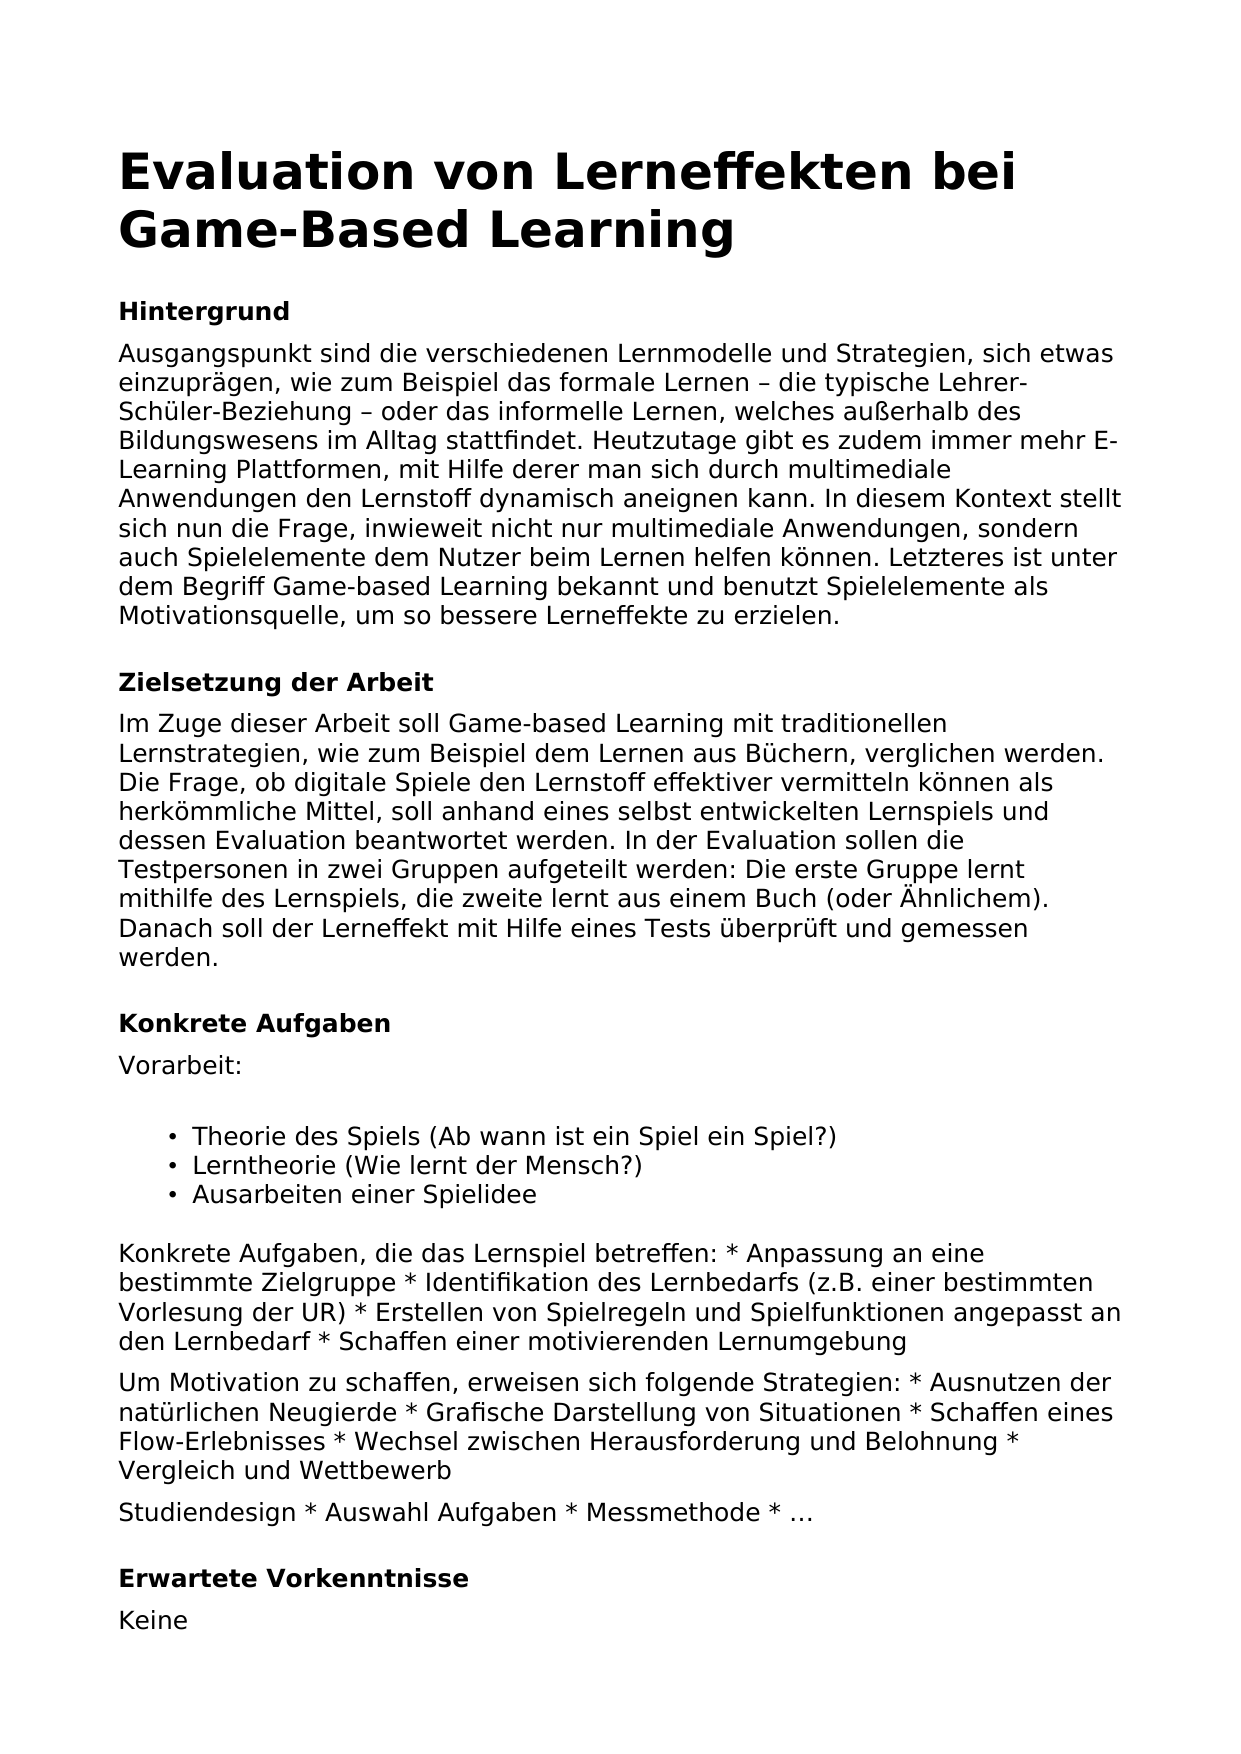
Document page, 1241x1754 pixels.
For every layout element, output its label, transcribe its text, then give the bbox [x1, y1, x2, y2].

text Im Zuge dieser Arbeit soll Game-based Learning mit traditionellen Lernstrategien, wie zum Beispiel dem Lernen aus Büchern, verglichen werden. Die Frage, ob digitale Spiele den Lernstoff effektiver vermitteln können als herkömmliche Mittel, soll anhand eines selbst entwickelten Lernspiels und dessen Evaluation beantwortet werden. In der Evaluation sollen die Testpersonen in zwei Gruppen aufgeteilt werden: Die erste Gruppe lernt mithilfe des Lernspiels, die zweite lernt aus einem Buch (oder Ähnlichem). Danach soll der Lerneffekt mit Hilfe eines Tests überprüft und gemessen werden. [118, 709, 1122, 972]
list Lerntheorie (Wie lernt der Mensch?) [177, 1152, 1122, 1181]
subtitle Erwartete Vorkenntnisse [118, 1564, 1122, 1593]
list Theorie des Spiels (Ab wann ist ein Spiel ein Spiel?) [177, 1122, 1122, 1152]
text Keine [118, 1606, 1122, 1635]
text Konkrete Aufgaben, die das Lernspiel betreffen: * Anpassung an eine bestimmte Zielgruppe * Identifikation des Lernbedarfs (z.B. einer bestimmten Vorlesung der UR) * Erstellen von Spielregeln und Spielfunktionen angepasst an den Lernbedarf * Schaffen einer motivierenden Lernumgebung [118, 1239, 1122, 1356]
text Um Motivation zu schaffen, erweisen sich folgende Strategien: * Ausnutzen der natürlichen Neugierde * Grafische Darstellung von Situationen * Schaffen eines Flow-Erlebnisses * Wechsel zwischen Herausforderung und Belohnung * Vergleich und Wettbewerb [118, 1368, 1122, 1485]
subtitle Zielsetzung der Arbeit [118, 668, 1122, 697]
text Ausgangspunkt sind die verschiedenen Lernmodelle und Strategien, sich etwas einzuprägen, wie zum Beispiel das formale Lernen – die typische Lehrer-Schüler-Beziehung – oder das informelle Lernen, welches außerhalb des Bildungswesens im Alltag stattfindet. Heutzutage gibt es zudem immer mehr E-Learning Plattformen, mit Hilfe derer man sich durch multimediale Anwendungen den Lernstoff dynamisch aneignen kann. In diesem Kontext stellt sich nun die Frage, inwieweit nicht nur multimediale Anwendungen, sondern auch Spielelemente dem Nutzer beim Lernen helfen können. Letzteres ist unter dem Begriff Game-based Learning bekannt und benutzt Spielelemente als Motivationsquelle, um so bessere Lerneffekte zu erzielen. [118, 339, 1122, 630]
text Studiendesign * Auswahl Aufgaben * Messmethode * … [118, 1498, 1122, 1527]
text Vorarbeit: [118, 1051, 1122, 1080]
subtitle Konkrete Aufgaben [118, 1009, 1122, 1039]
subtitle Evaluation von Lerneffekten bei Game-Based Learning [118, 143, 1122, 259]
list Ausarbeiten einer Spielidee [177, 1181, 1122, 1210]
subtitle Hintergrund [118, 297, 1122, 326]
